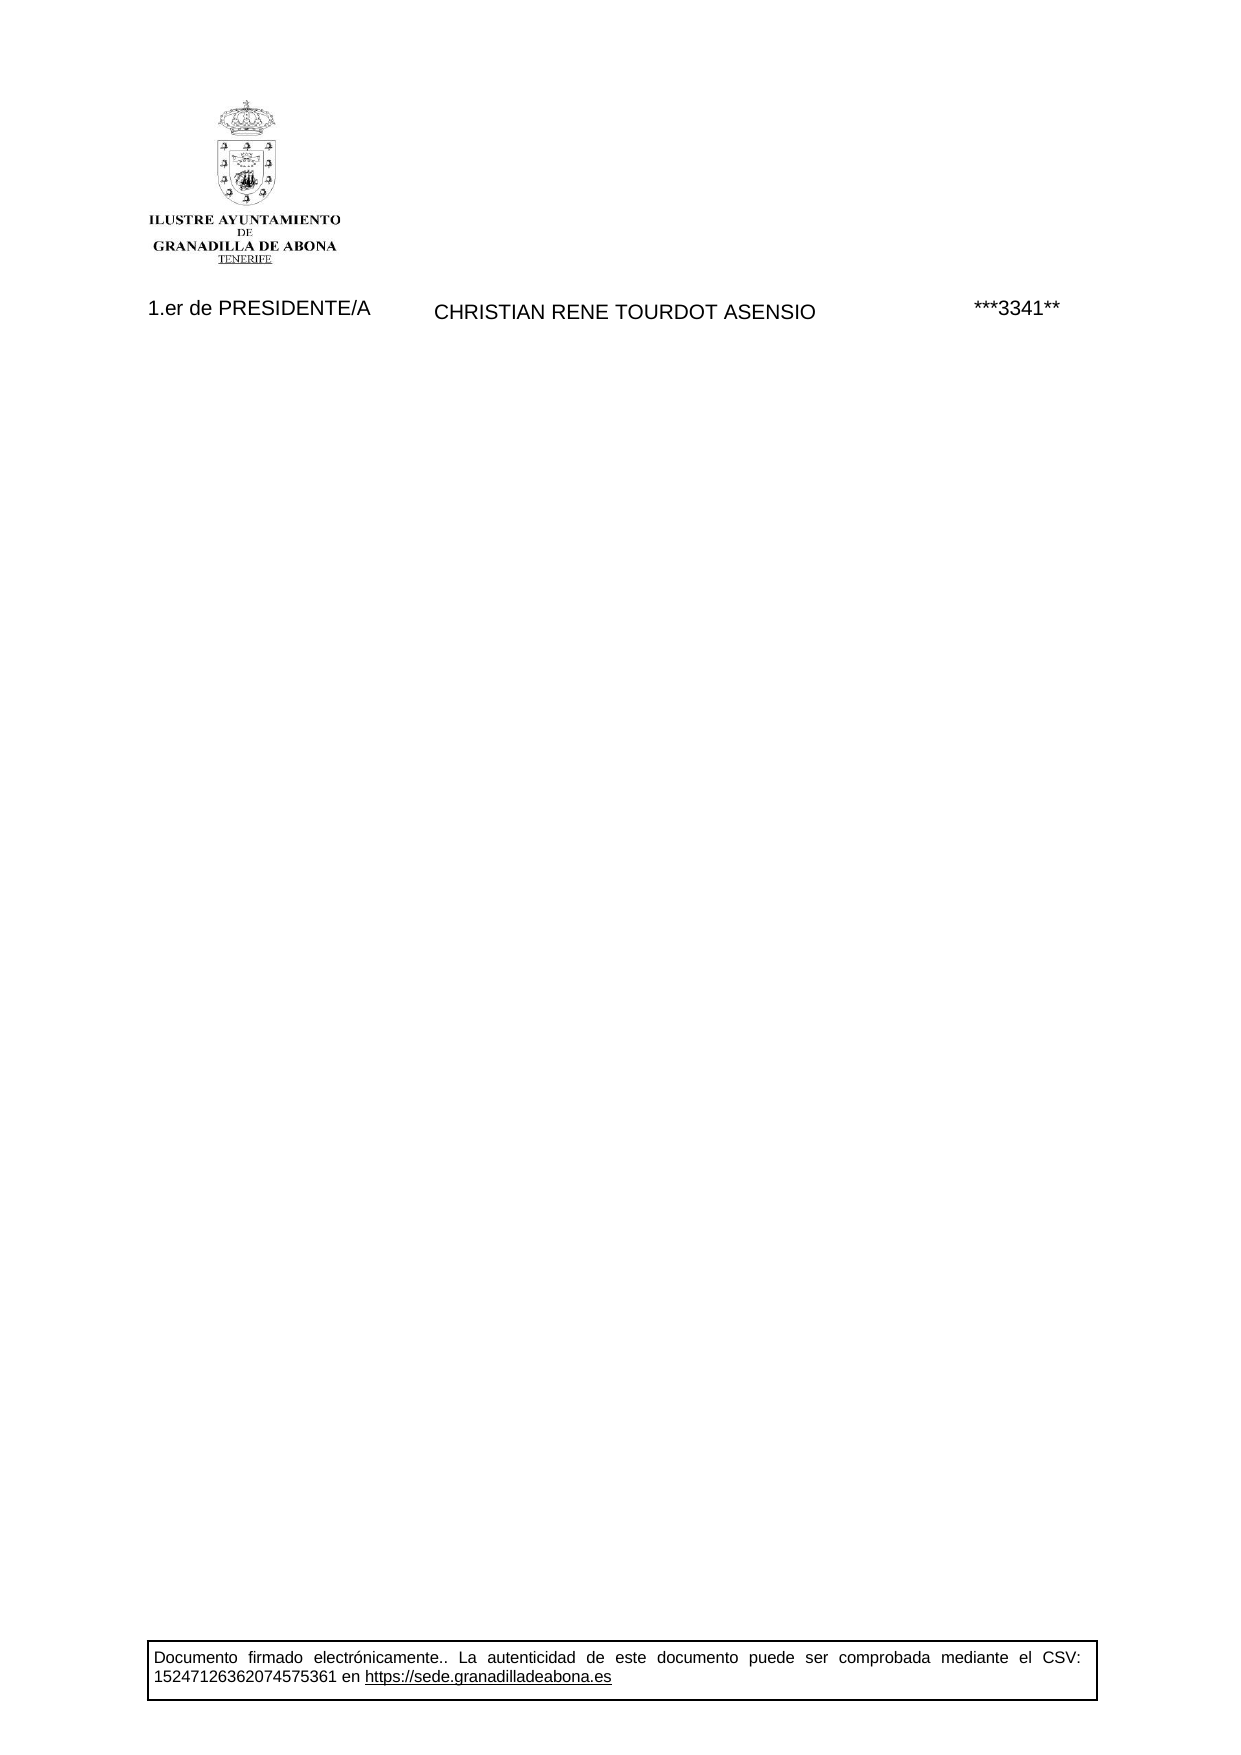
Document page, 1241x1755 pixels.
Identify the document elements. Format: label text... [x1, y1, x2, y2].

table_cell 1.er de PRESIDENTE/A [142, 294, 403, 333]
table_cell CHRISTIAN RENE TOURDOT ASENSIO [403, 294, 928, 333]
table_cell ***3341** [929, 294, 1067, 333]
